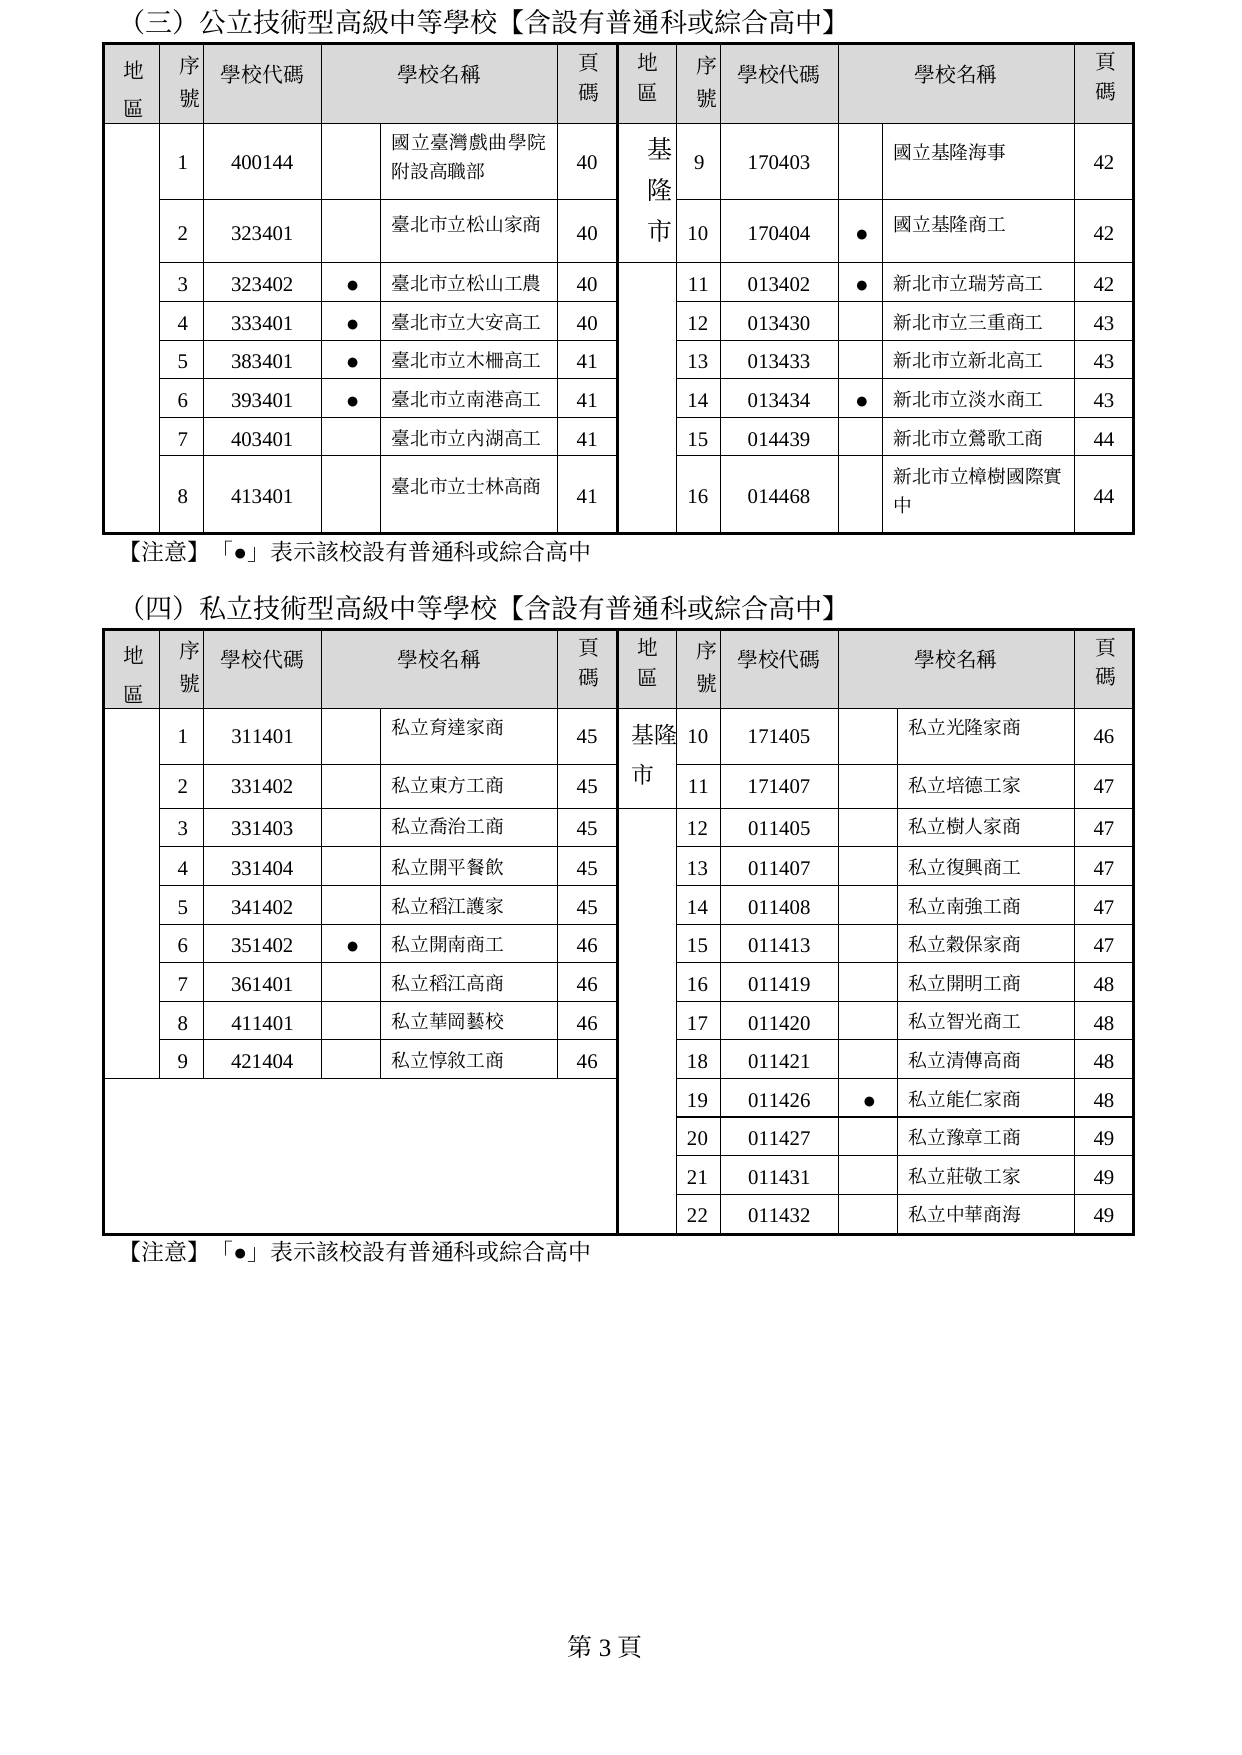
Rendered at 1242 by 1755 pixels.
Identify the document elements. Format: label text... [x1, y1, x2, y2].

table_cell 6 [160, 379, 203, 417]
table_cell 私立喬治工商 [381, 809, 557, 846]
table_cell 011405 [721, 809, 838, 846]
table_cell 10 [677, 709, 720, 763]
table_cell 私立稻江護家 [381, 886, 557, 923]
table_cell ● [322, 379, 380, 417]
table_cell 011427 [721, 1118, 838, 1155]
table_cell 15 [677, 418, 720, 455]
table_cell 41 [558, 418, 616, 455]
table_cell [322, 1002, 380, 1039]
table_cell [839, 847, 897, 885]
table_cell 新北市立樟樹國際實 中 [883, 456, 1074, 532]
table_cell 44 [1075, 418, 1132, 455]
table_cell 43 [1075, 341, 1132, 378]
table_cell 47 [1075, 925, 1132, 962]
table_cell 私立開平餐飲 [381, 847, 557, 885]
table_cell 11 [677, 263, 720, 301]
table_cell 私立培德工家 [898, 765, 1074, 808]
table_header 序號 [160, 45, 203, 123]
table_cell 331402 [204, 765, 321, 808]
table_cell 171405 [721, 709, 838, 763]
table_cell [839, 1002, 897, 1039]
table_cell ● [322, 302, 380, 339]
table_cell 私立中華商海 [898, 1195, 1074, 1233]
table_cell [322, 1040, 380, 1078]
table_cell 2 [160, 765, 203, 808]
table_cell ● [839, 200, 882, 262]
table_cell ● [839, 1079, 897, 1116]
table_cell 9 [160, 1040, 203, 1078]
table_cell [322, 809, 380, 846]
table_cell 5 [160, 341, 203, 378]
table_cell 341402 [204, 886, 321, 923]
table_cell 21 [677, 1156, 720, 1193]
table_cell 413401 [204, 456, 321, 532]
table_cell ● [322, 925, 380, 962]
table_cell 011420 [721, 1002, 838, 1039]
table_cell 國立基隆商工 [883, 200, 1074, 262]
table_header 頁碼 [1075, 45, 1132, 123]
table_cell 013430 [721, 302, 838, 339]
table_cell [322, 765, 380, 808]
table_cell 私立育達家商 [381, 709, 557, 763]
table_header 學校代碼 [721, 45, 838, 123]
table_cell [839, 963, 897, 1001]
table_cell 45 [558, 765, 616, 808]
table_cell [322, 200, 380, 262]
text 【注意】「●」表示該校設有普通科或綜合高中 [118, 1236, 1154, 1267]
table_cell 7 [160, 418, 203, 455]
table_cell 3 [160, 809, 203, 846]
table_cell 42 [1075, 124, 1132, 199]
table_cell 私立穀保家商 [898, 925, 1074, 962]
table_cell 9 [677, 124, 720, 199]
table_cell 46 [558, 1040, 616, 1078]
table_cell 400144 [204, 124, 321, 199]
table_cell [322, 847, 380, 885]
table_cell 44 [1075, 456, 1132, 532]
table_cell 013402 [721, 263, 838, 301]
table_cell 18 [677, 1040, 720, 1078]
table_header 地區 [105, 631, 159, 708]
table_header 地區 [619, 631, 676, 708]
table_cell 臺北市立南港高工 [381, 379, 557, 417]
table_cell 15 [677, 925, 720, 962]
table_header 序號 [677, 45, 720, 123]
table_cell 170404 [721, 200, 838, 262]
table_cell 351402 [204, 925, 321, 962]
table_cell [322, 418, 380, 455]
table_header 序號 [677, 631, 720, 708]
table_cell 49 [1075, 1118, 1132, 1155]
table_cell 新北市立鶯歌工商 [883, 418, 1074, 455]
table_cell 361401 [204, 963, 321, 1001]
table_cell [839, 302, 882, 339]
table_cell 12 [677, 302, 720, 339]
table_cell 46 [1075, 709, 1132, 763]
table_cell [839, 1195, 897, 1233]
table_cell 14 [677, 379, 720, 417]
table_cell 私立豫章工商 [898, 1118, 1074, 1155]
table_cell 45 [558, 709, 616, 763]
table_header 頁碼 [558, 45, 616, 123]
table_cell 17 [677, 1002, 720, 1039]
table_cell 43 [1075, 379, 1132, 417]
table_cell 私立莊敬工家 [898, 1156, 1074, 1193]
table_cell [322, 963, 380, 1001]
table_cell 私立能仁家商 [898, 1079, 1074, 1116]
table_cell 臺北市 [105, 124, 159, 532]
table_cell 47 [1075, 847, 1132, 885]
table_cell ● [839, 379, 882, 417]
table_cell 011408 [721, 886, 838, 923]
text （四）私立技術型高級中等學校【含設有普通科或綜合高中】 [118, 574, 1154, 622]
table_header 學校代碼 [721, 631, 838, 708]
table_cell 323401 [204, 200, 321, 262]
table_cell 170403 [721, 124, 838, 199]
table_cell [105, 1079, 616, 1233]
table_cell [839, 809, 897, 846]
table_header 學校名稱 [839, 631, 1074, 708]
table_cell [839, 456, 882, 532]
table_cell 1 [160, 709, 203, 763]
table_cell 011431 [721, 1156, 838, 1193]
table_cell 43 [1075, 302, 1132, 339]
table_cell [839, 765, 897, 808]
table_cell 42 [1075, 200, 1132, 262]
table_cell ● [322, 341, 380, 378]
table_cell 49 [1075, 1195, 1132, 1233]
table_cell 國立臺灣戲曲學院 附設高職部 [381, 124, 557, 199]
table_cell 2 [160, 200, 203, 262]
table_cell 45 [558, 847, 616, 885]
table_cell [839, 709, 897, 763]
table_cell 私立清傳高商 [898, 1040, 1074, 1078]
table_cell 011407 [721, 847, 838, 885]
table_cell 41 [558, 341, 616, 378]
table_header 地區 [105, 45, 159, 123]
table_cell 私立復興商工 [898, 847, 1074, 885]
table_header 序號 [160, 631, 203, 708]
table_cell 11 [677, 765, 720, 808]
table_cell 私立稻江高商 [381, 963, 557, 1001]
table_cell 46 [558, 963, 616, 1001]
table_cell [322, 456, 380, 532]
table_cell 新北市立瑞芳高工 [883, 263, 1074, 301]
table_cell 011413 [721, 925, 838, 962]
table_cell 383401 [204, 341, 321, 378]
table_cell 19 [677, 1079, 720, 1116]
table_cell 22 [677, 1195, 720, 1233]
table_cell 40 [558, 302, 616, 339]
table_cell 48 [1075, 1040, 1132, 1078]
table_cell ● [322, 263, 380, 301]
table_cell 393401 [204, 379, 321, 417]
text 【注意】「●」表示該校設有普通科或綜合高中 [118, 535, 1154, 566]
table_cell 40 [558, 263, 616, 301]
table_cell 403401 [204, 418, 321, 455]
table_cell 臺北市立內湖高工 [381, 418, 557, 455]
table_cell 基隆市 [619, 709, 676, 808]
table_cell 7 [160, 963, 203, 1001]
table_cell [839, 1118, 897, 1155]
table_cell [839, 925, 897, 962]
table_cell 011426 [721, 1079, 838, 1116]
table_cell [839, 341, 882, 378]
table_cell [322, 709, 380, 763]
table_cell [839, 1040, 897, 1078]
table_cell 323402 [204, 263, 321, 301]
table_cell [839, 418, 882, 455]
table_header 頁碼 [558, 631, 616, 708]
table_cell 48 [1075, 1079, 1132, 1116]
table_header 學校代碼 [204, 45, 321, 123]
table_cell 私立智光商工 [898, 1002, 1074, 1039]
table_header 學校名稱 [322, 45, 557, 123]
table_cell 私立華岡藝校 [381, 1002, 557, 1039]
table_cell 私立開南商工 [381, 925, 557, 962]
table_cell 私立光隆家商 [898, 709, 1074, 763]
table_cell 臺北市 [105, 709, 159, 1078]
table_cell 3 [160, 263, 203, 301]
table_cell 47 [1075, 886, 1132, 923]
table_cell [839, 1156, 897, 1193]
table_cell 48 [1075, 963, 1132, 1001]
table_cell 4 [160, 302, 203, 339]
table_cell 4 [160, 847, 203, 885]
table_cell 42 [1075, 263, 1132, 301]
table_cell 46 [558, 1002, 616, 1039]
table_cell 011419 [721, 963, 838, 1001]
table_cell 私立東方工商 [381, 765, 557, 808]
table_cell 45 [558, 886, 616, 923]
table_cell 臺北市立松山家商 [381, 200, 557, 262]
table_cell 411401 [204, 1002, 321, 1039]
table_cell 基隆市 [619, 124, 676, 262]
table_cell 臺北市立士林高商 [381, 456, 557, 532]
table_cell 48 [1075, 1002, 1132, 1039]
table_header 頁碼 [1075, 631, 1132, 708]
table_cell 13 [677, 847, 720, 885]
table_cell ● [839, 263, 882, 301]
table_cell 新北市立淡水商工 [883, 379, 1074, 417]
table_cell 47 [1075, 809, 1132, 846]
table_cell 45 [558, 809, 616, 846]
table_cell 311401 [204, 709, 321, 763]
table_cell 011421 [721, 1040, 838, 1078]
table_cell 5 [160, 886, 203, 923]
text （三）公立技術型高級中等學校【含設有普通科或綜合高中】 [118, 0, 1154, 37]
table_cell 私立惇敘工商 [381, 1040, 557, 1078]
table_cell 49 [1075, 1156, 1132, 1193]
table_cell 新北市 [619, 263, 676, 532]
table_cell 331404 [204, 847, 321, 885]
table_cell 10 [677, 200, 720, 262]
table_cell [839, 124, 882, 199]
table_cell 8 [160, 1002, 203, 1039]
table_cell 新北市 [619, 809, 676, 1233]
table_cell 臺北市立木柵高工 [381, 341, 557, 378]
table_cell 8 [160, 456, 203, 532]
table_cell 1 [160, 124, 203, 199]
table_cell 014468 [721, 456, 838, 532]
table_header 學校名稱 [322, 631, 557, 708]
table_cell 47 [1075, 765, 1132, 808]
table_cell 6 [160, 925, 203, 962]
table_cell 私立開明工商 [898, 963, 1074, 1001]
table_cell [322, 124, 380, 199]
table_cell 46 [558, 925, 616, 962]
table_cell 333401 [204, 302, 321, 339]
table_cell 新北市立新北高工 [883, 341, 1074, 378]
table_cell 40 [558, 200, 616, 262]
table_cell 國立基隆海事 [883, 124, 1074, 199]
table_cell 20 [677, 1118, 720, 1155]
table_cell 41 [558, 456, 616, 532]
table_cell 12 [677, 809, 720, 846]
table_cell 臺北市立松山工農 [381, 263, 557, 301]
table_cell [322, 886, 380, 923]
table_header 學校名稱 [839, 45, 1074, 123]
table_cell 16 [677, 963, 720, 1001]
table_cell 40 [558, 124, 616, 199]
table_cell 13 [677, 341, 720, 378]
table_cell 私立南強工商 [898, 886, 1074, 923]
table_cell 新北市立三重商工 [883, 302, 1074, 339]
table_cell 16 [677, 456, 720, 532]
table_cell 014439 [721, 418, 838, 455]
table_cell 421404 [204, 1040, 321, 1078]
table_cell 171407 [721, 765, 838, 808]
table_cell 013434 [721, 379, 838, 417]
table_header 地區 [619, 45, 676, 123]
table_cell 331403 [204, 809, 321, 846]
table_cell 011432 [721, 1195, 838, 1233]
table_header 學校代碼 [204, 631, 321, 708]
table_cell 14 [677, 886, 720, 923]
table_cell 私立樹人家商 [898, 809, 1074, 846]
table_cell 41 [558, 379, 616, 417]
table_cell [839, 886, 897, 923]
table_cell 013433 [721, 341, 838, 378]
table_cell 臺北市立大安高工 [381, 302, 557, 339]
